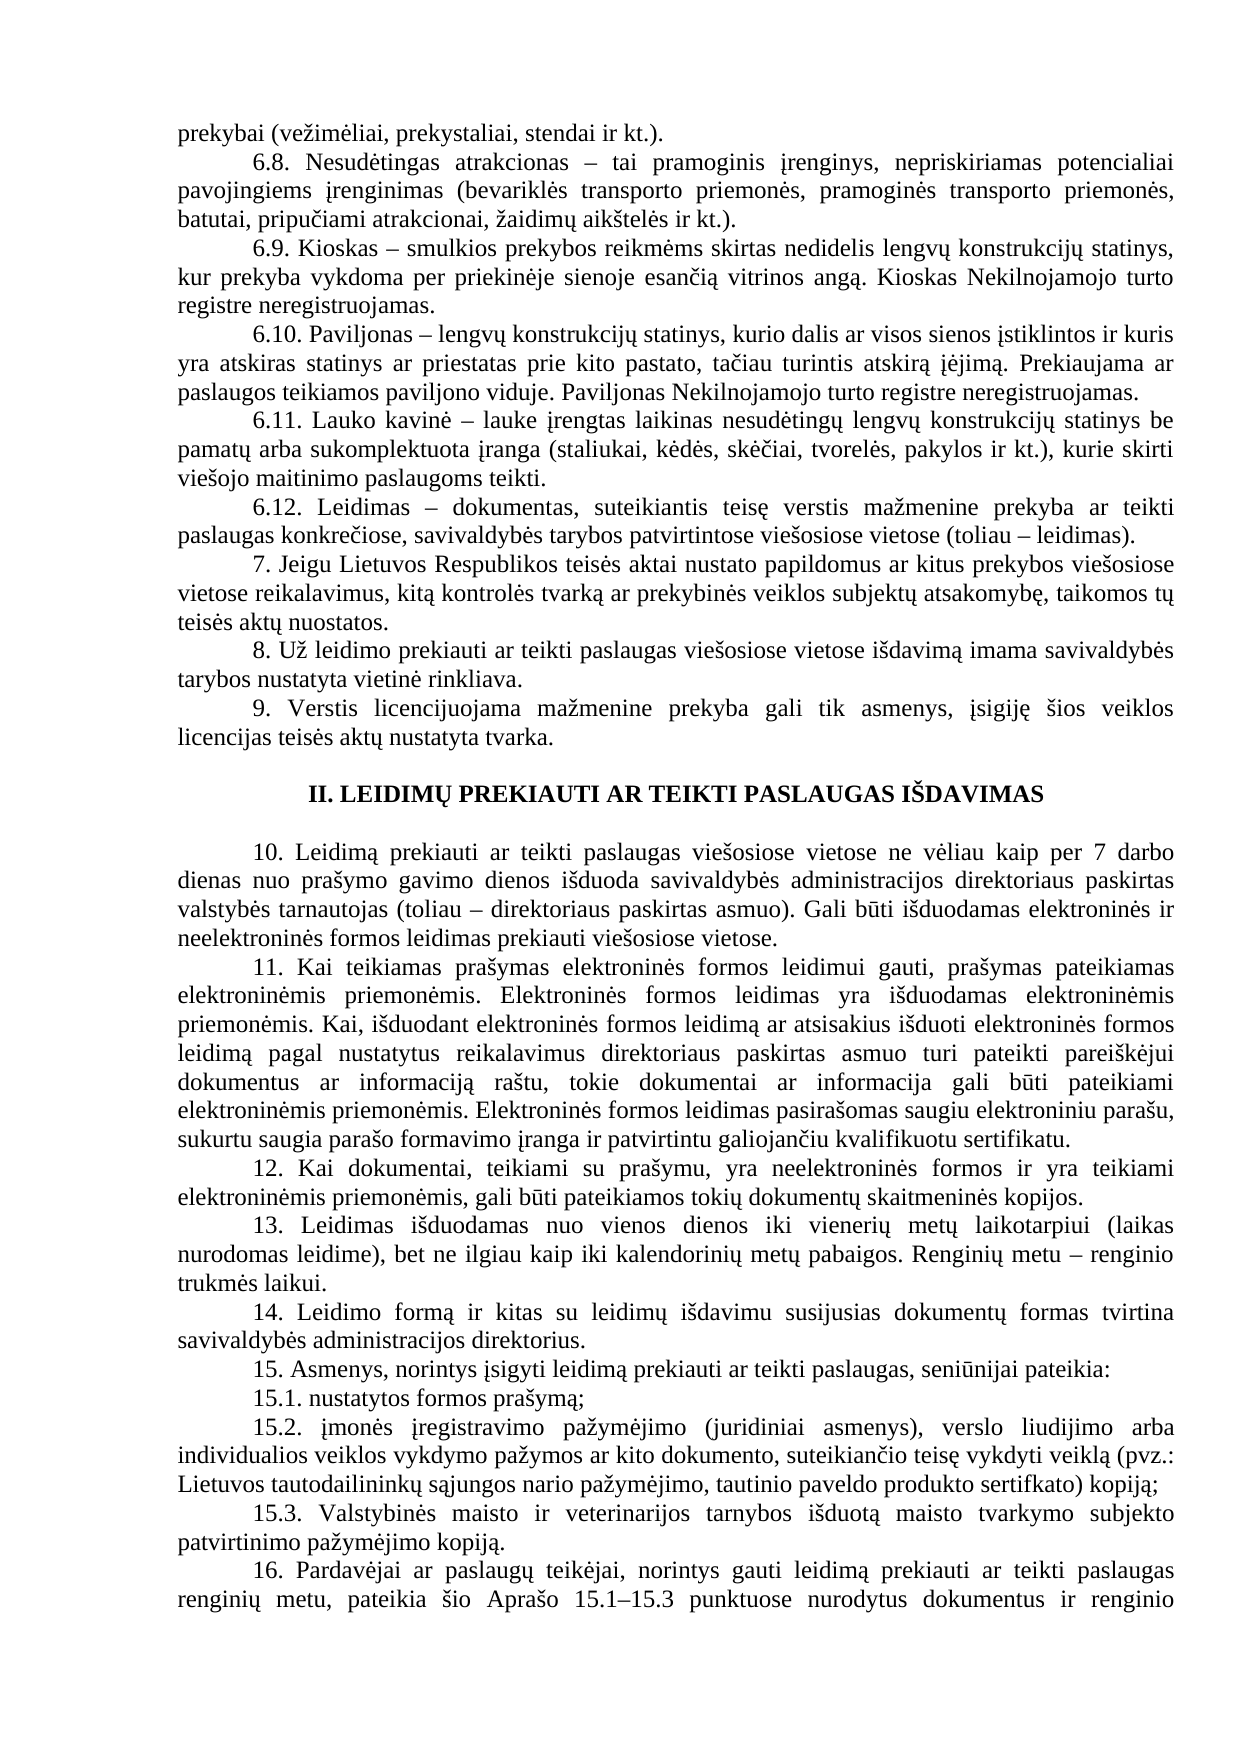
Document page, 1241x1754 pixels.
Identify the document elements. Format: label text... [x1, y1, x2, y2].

text 6.10. Paviljonas – lengvų konstrukcijų statinys, kurio dalis ar visos sienos įstiklintos ir kuris yra atskiras statinys ar priestatas prie kito pastato, tačiau turintis atskirą įėjimą. Prekiaujama ar paslaugos teikiamos paviljono viduje. Paviljonas Nekilnojamojo turto registre neregistruojamas. [177, 319, 1175, 406]
text 6.11. Lauko kavinė – lauke įrengtas laikinas nesudėtingų lengvų konstrukcijų statinys be pamatų arba sukomplektuota įranga (staliukai, kėdės, skėčiai, tvorelės, pakylos ir kt.), kurie skirti viešojo maitinimo paslaugoms teikti. [177, 406, 1175, 492]
text II. LEIDIMŲ PREKIAUTI AR TEIKTI PASLAUGAS IŠDAVIMAS [177, 779, 1175, 808]
text 6.8. Nesudėtingas atrakcionas – tai pramoginis įrenginys, nepriskiriamas potencialiai pavojingiems įrenginimas (bevariklės transporto priemonės, pramoginės transporto priemonės, batutai, pripučiami atrakcionai, žaidimų aikštelės ir kt.). [177, 147, 1175, 233]
text 13. Leidimas išduodamas nuo vienos dienos iki vienerių metų laikotarpiui (laikas nurodomas leidime), bet ne ilgiau kaip iki kalendorinių metų pabaigos. Renginių metu – renginio trukmės laikui. [177, 1211, 1175, 1297]
text 16. Pardavėjai ar paslaugų teikėjai, norintys gauti leidimą prekiauti ar teikti paslaugas renginių metu, pateikia šio Aprašo 15.1–15.3 punktuose nurodytus dokumentus ir renginio [177, 1556, 1175, 1613]
text 15.1. nustatytos formos prašymą; [177, 1383, 1175, 1412]
text 10. Leidimą prekiauti ar teikti paslaugas viešosiose vietose ne vėliau kaip per 7 darbo dienas nuo prašymo gavimo dienos išduoda savivaldybės administracijos direktoriaus paskirtas valstybės tarnautojas (toliau – direktoriaus paskirtas asmuo). Gali būti išduodamas elektroninės ir neelektroninės formos leidimas prekiauti viešosiose vietose. [177, 837, 1175, 952]
text 6.12. Leidimas – dokumentas, suteikiantis teisę verstis mažmenine prekyba ar teikti paslaugas konkrečiose, savivaldybės tarybos patvirtintose viešosiose vietose (toliau – leidimas). [177, 492, 1175, 549]
text 7. Jeigu Lietuvos Respublikos teisės aktai nustato papildomus ar kitus prekybos viešosiose vietose reikalavimus, kitą kontrolės tvarką ar prekybinės veiklos subjektų atsakomybę, taikomos tų teisės aktų nuostatos. [177, 549, 1175, 636]
text 6.9. Kioskas – smulkios prekybos reikmėms skirtas nedidelis lengvų konstrukcijų statinys, kur prekyba vykdoma per priekinėje sienoje esančią vitrinos angą. Kioskas Nekilnojamojo turto registre neregistruojamas. [177, 233, 1175, 319]
text 11. Kai teikiamas prašymas elektroninės formos leidimui gauti, prašymas pateikiamas elektroninėmis priemonėmis. Elektroninės formos leidimas yra išduodamas elektroninėmis priemonėmis. Kai, išduodant elektroninės formos leidimą ar atsisakius išduoti elektroninės formos leidimą pagal nustatytus reikalavimus direktoriaus paskirtas asmuo turi pateikti pareiškėjui dokumentus ar informaciją raštu, tokie dokumentai ar informacija gali būti pateikiami elektroninėmis priemonėmis. Elektroninės formos leidimas pasirašomas saugiu elektroniniu parašu, sukurtu saugia parašo formavimo įranga ir patvirtintu galiojančiu kvalifikuotu sertifikatu. [177, 952, 1175, 1153]
text 15.2. įmonės įregistravimo pažymėjimo (juridiniai asmenys), verslo liudijimo arba individualios veiklos vykdymo pažymos ar kito dokumento, suteikiančio teisę vykdyti veiklą (pvz.: Lietuvos tautodailininkų sąjungos nario pažymėjimo, tautinio paveldo produkto sertifkato) kopiją; [177, 1412, 1175, 1498]
text 12. Kai dokumentai, teikiami su prašymu, yra neelektroninės formos ir yra teikiami elektroninėmis priemonėmis, gali būti pateikiamos tokių dokumentų skaitmeninės kopijos. [177, 1153, 1175, 1211]
text 15. Asmenys, norintys įsigyti leidimą prekiauti ar teikti paslaugas, seniūnijai pateikia: [177, 1354, 1175, 1383]
text 15.3. Valstybinės maisto ir veterinarijos tarnybos išduotą maisto tvarkymo subjekto patvirtinimo pažymėjimo kopiją. [177, 1498, 1175, 1556]
text 8. Už leidimo prekiauti ar teikti paslaugas viešosiose vietose išdavimą imama savivaldybės tarybos nustatyta vietinė rinkliava. [177, 636, 1175, 693]
text prekybai (vežimėliai, prekystaliai, stendai ir kt.). [177, 118, 1175, 147]
text 14. Leidimo formą ir kitas su leidimų išdavimu susijusias dokumentų formas tvirtina savivaldybės administracijos direktorius. [177, 1297, 1175, 1354]
text 9. Verstis licencijuojama mažmenine prekyba gali tik asmenys, įsigiję šios veiklos licencijas teisės aktų nustatyta tvarka. [177, 693, 1175, 751]
